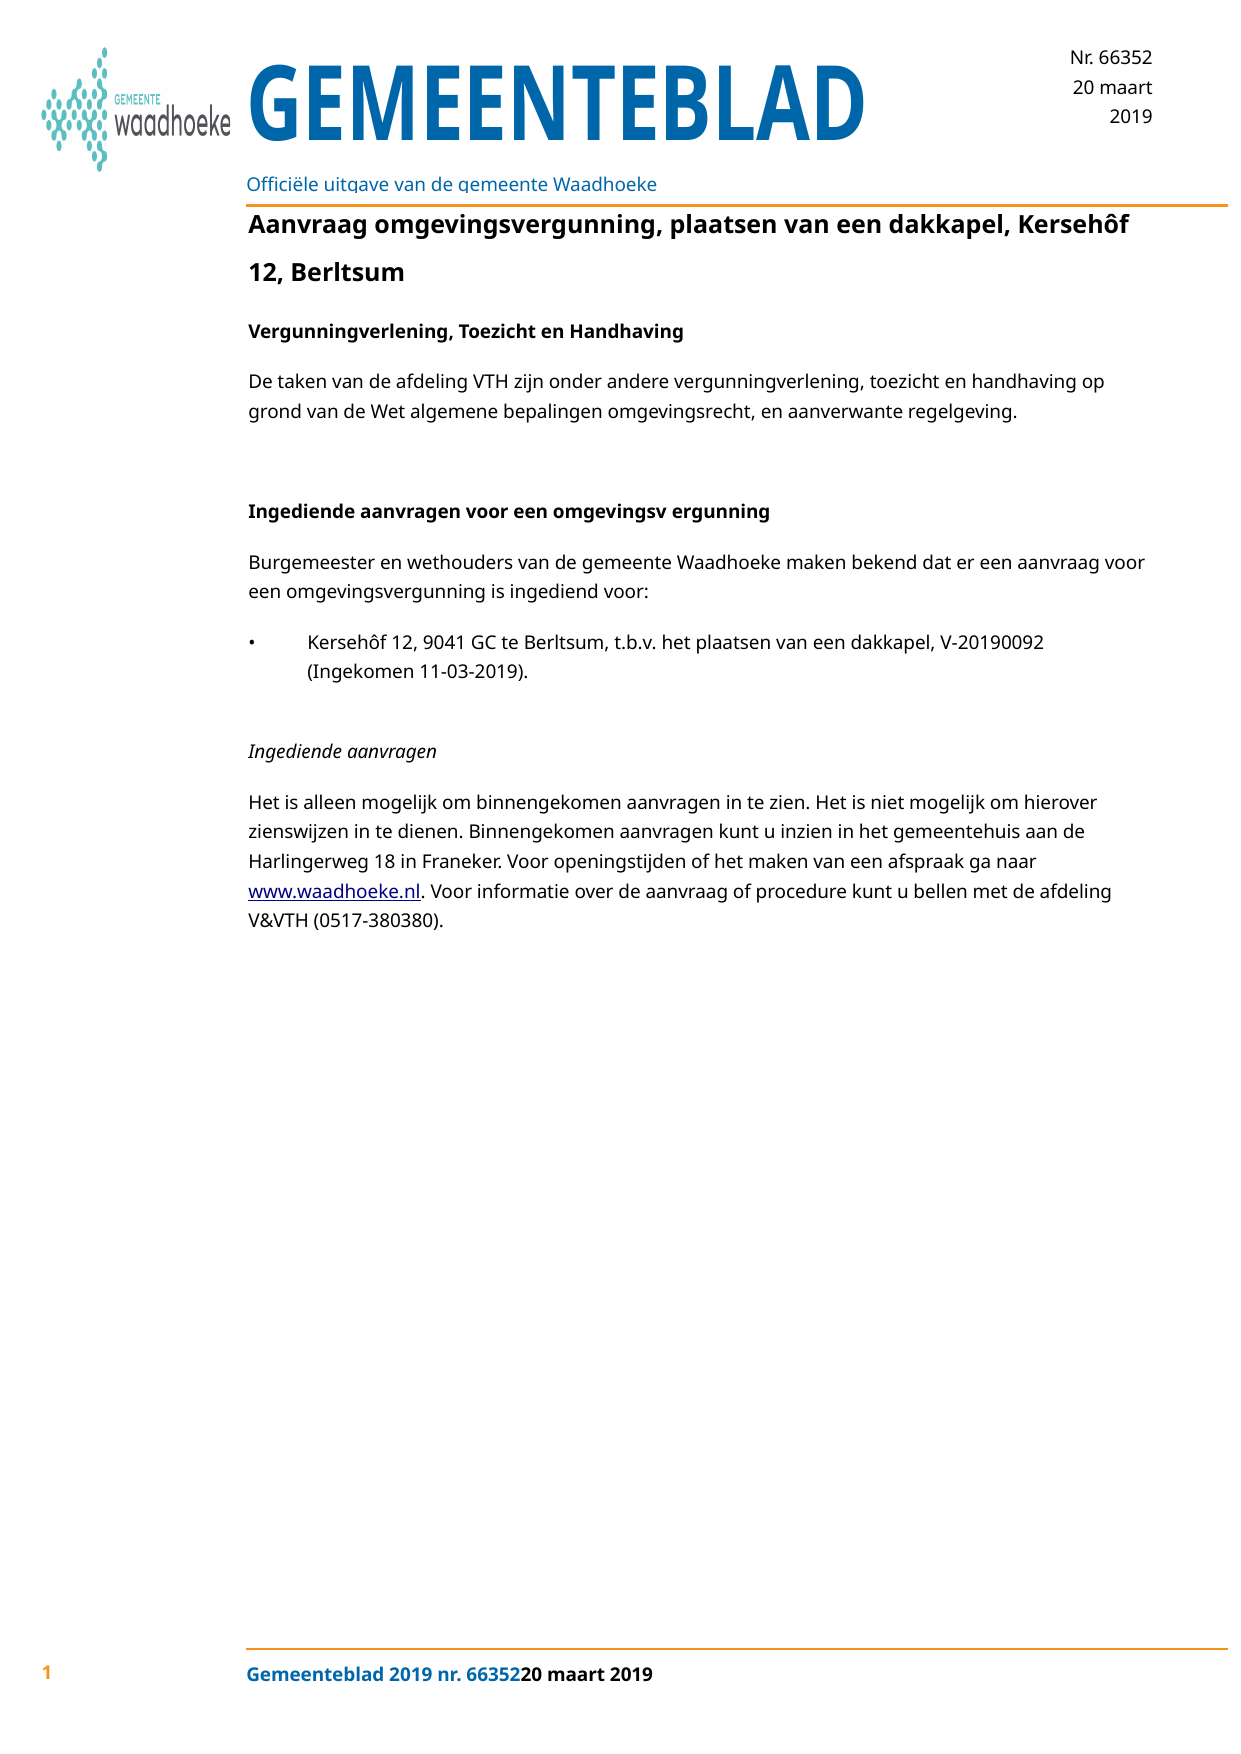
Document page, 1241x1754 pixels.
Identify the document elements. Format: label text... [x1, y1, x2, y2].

text Het is alleen mogelijk om binnengekomen aanvragen in te zien. Het is niet mogelijk om hierover zienswijzen in te dienen. Binnengekomen aanvragen kunt u inzien in het gemeentehuis aan de Harlingerweg 18 in Franeker. Voor openingstijden of het maken van een afspraak ga naar www.waadhoeke.nl. Voor informatie over de aanvraag of procedure kunt u bellen met de afdeling V&VTH (0517-380380). [248, 789, 1152, 933]
text Burgemeester en wethouders van de gemeente Waadhoeke maken bekend dat er een aanvraag voor een omgevingsvergunning is ingediend voor: [248, 549, 1152, 604]
text Ingediende aanvragen [248, 739, 1152, 764]
text De taken van de afdeling VTH zijn onder andere vergunningverlening, toezicht en handhaving op grond van de Wet algemene bepalingen omgevingsrecht, en aanverwante regelgeving. [248, 368, 1152, 424]
text Vergunningverlening, Toezicht en Handhaving [248, 318, 1152, 344]
picture [41, 47, 231, 172]
text Aanvraag omgevingsvergunning, plaatsen van een dakkapel, Kersehôf 12, Berltsum [248, 207, 1152, 288]
list Kersehôf 12, 9041 GC te Berltsum, t.b.v. het plaatsen van een dakkapel, V-20190092 (Ingekomen 11-03-2019). [248, 629, 1152, 684]
text Ingediende aanvragen voor een omgevingsv ergunning [248, 499, 1152, 524]
